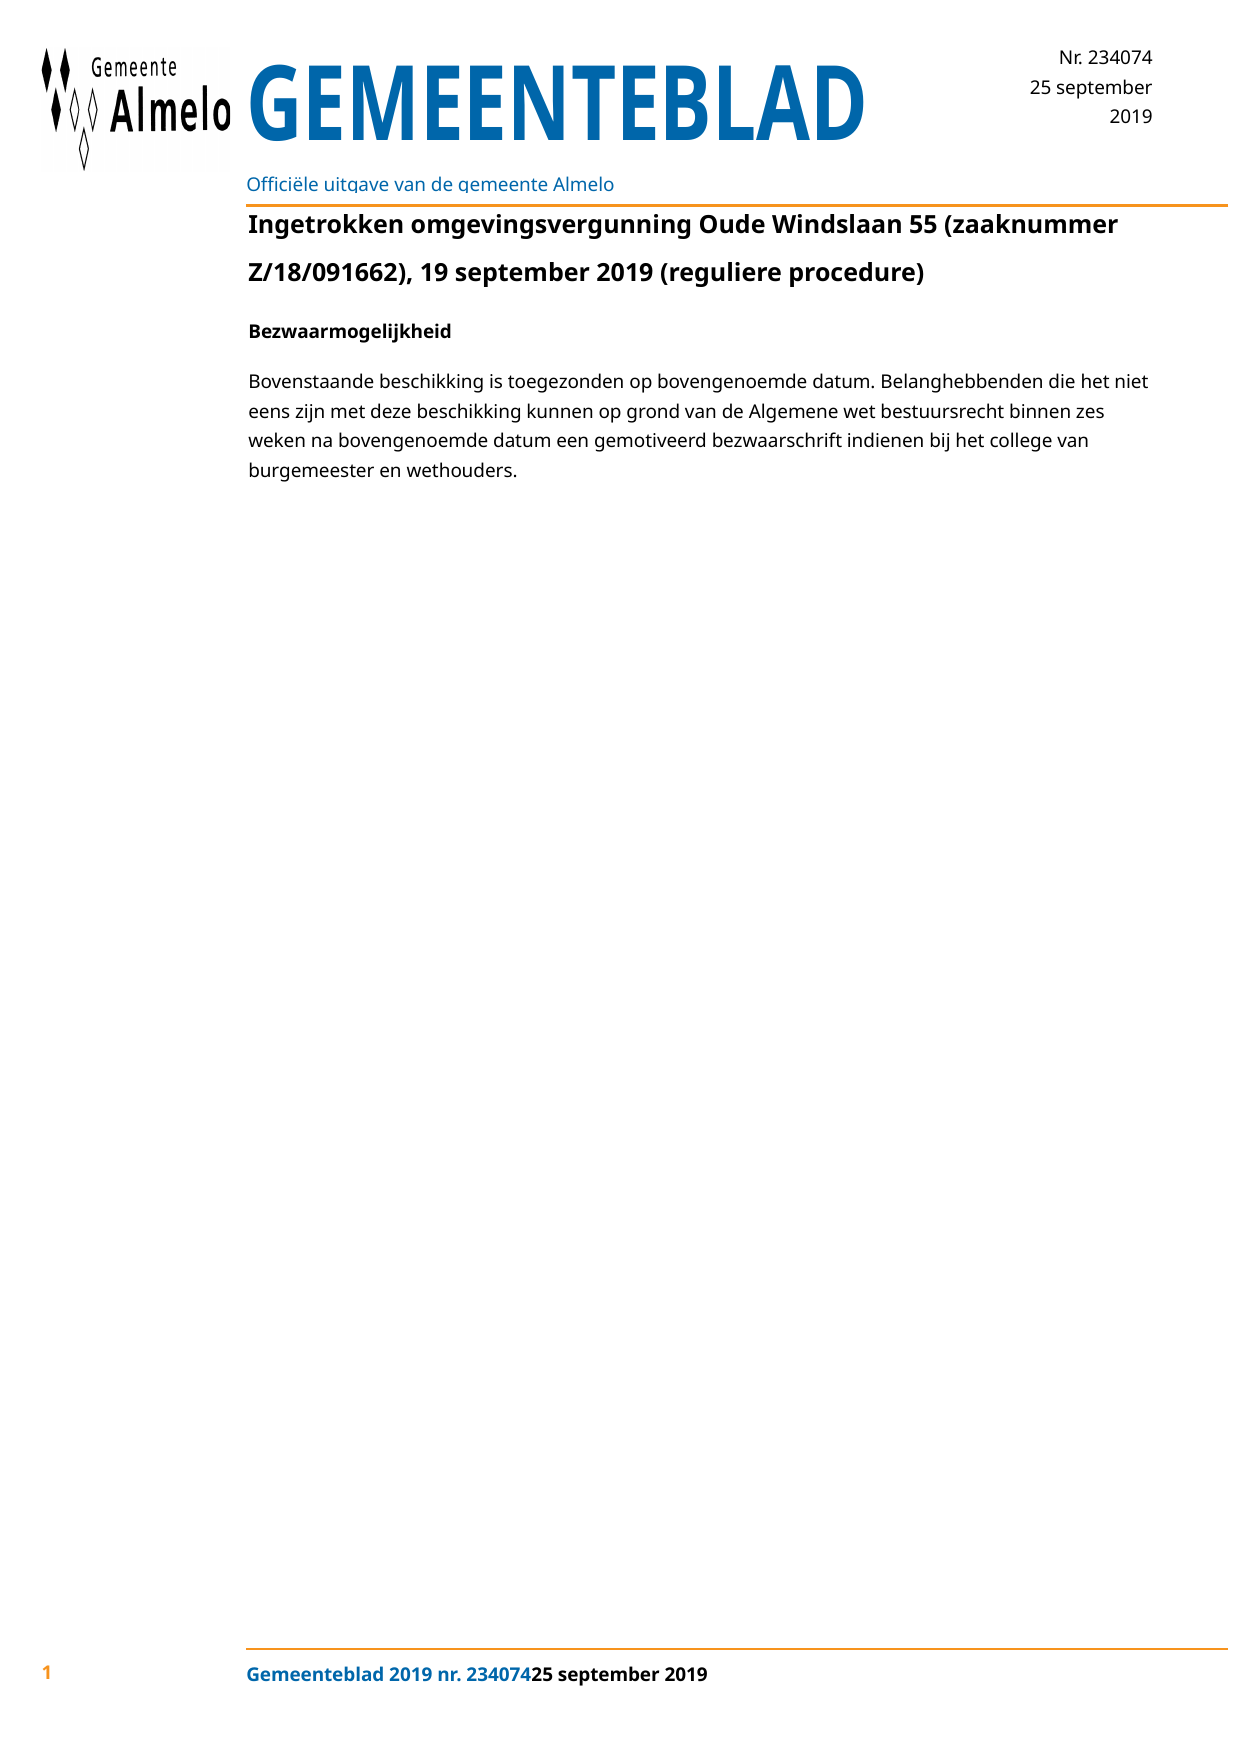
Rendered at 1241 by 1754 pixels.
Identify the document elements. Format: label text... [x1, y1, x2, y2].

text Bezwaarmogelijkheid [248, 318, 1152, 344]
text Bovenstaande beschikking is toegezonden op bovengenoemde datum. Belanghebbenden die het niet eens zijn met deze beschikking kunnen op grond van de Algemene wet bestuursrecht binnen zes weken na bovengenoemde datum een gemotiveerd bezwaarschrift indienen bij het college van burgemeester en wethouders. [248, 368, 1152, 483]
picture [41, 47, 231, 172]
text Ingetrokken omgevingsvergunning Oude Windslaan 55 (zaaknummer Z/18/091662), 19 september 2019 (reguliere procedure) [248, 207, 1152, 288]
